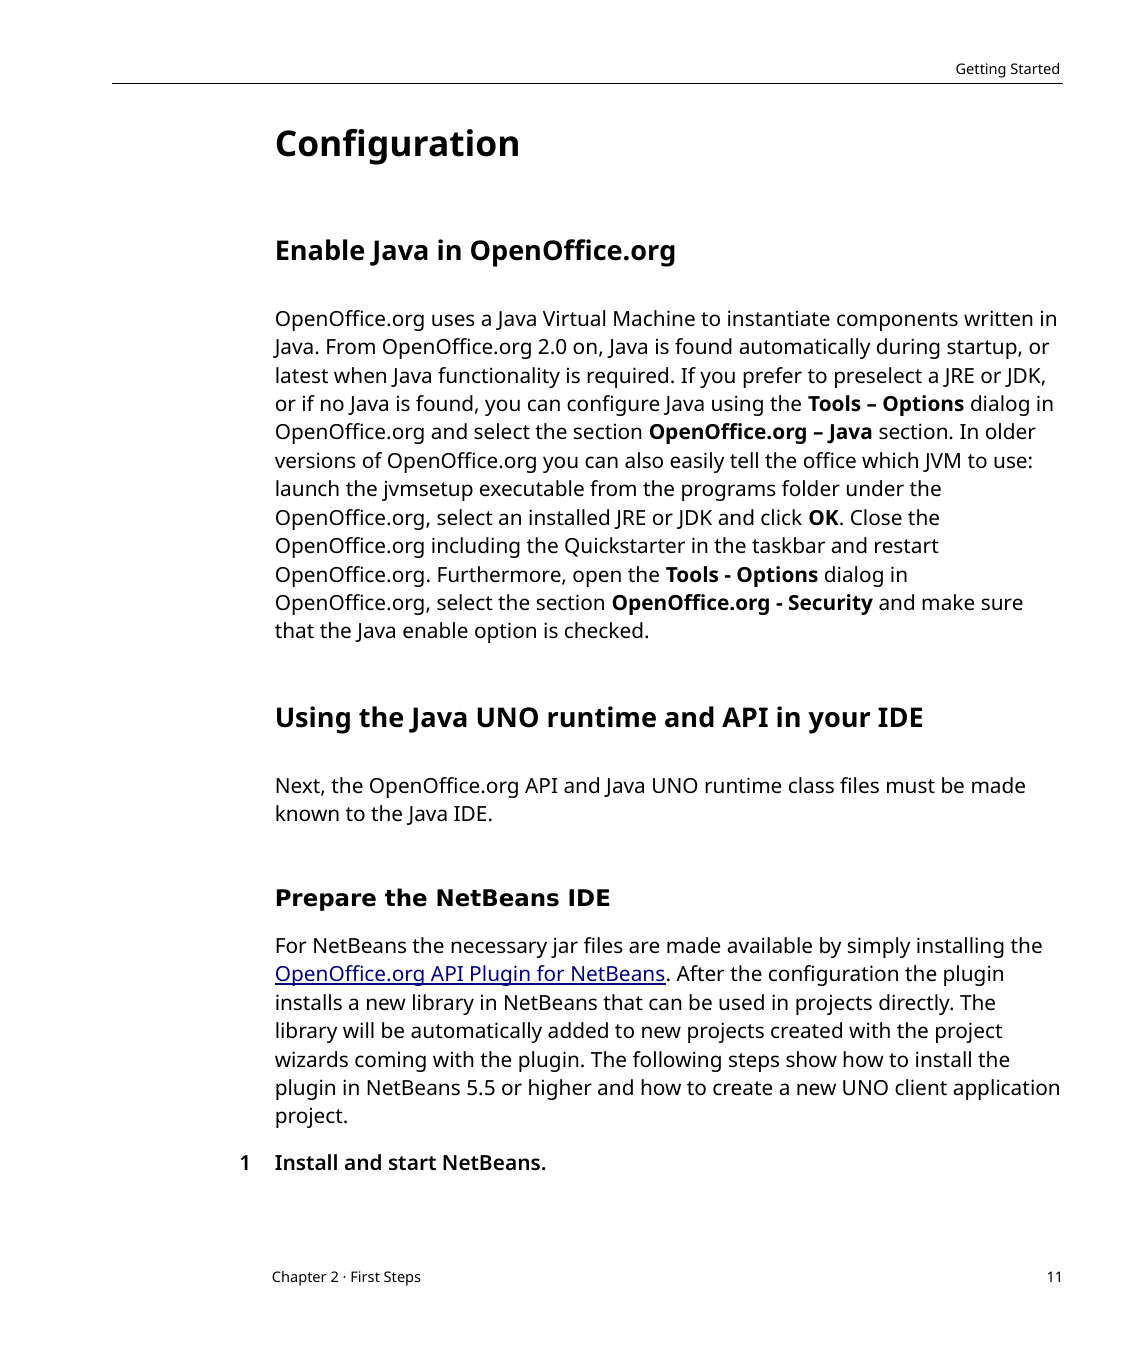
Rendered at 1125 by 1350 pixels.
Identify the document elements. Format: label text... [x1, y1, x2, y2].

subtitle Using the Java UNO runtime and API in your IDE [274, 698, 1063, 735]
subtitle Prepare the NetBeans IDE [274, 885, 1063, 911]
text For NetBeans the necessary jar files are made available by simply installing the OpenOffice.org API Plugin for NetBeans. After the configuration the plugin installs a new library in NetBeans that can be used in projects directly. The library will be automatically added to new projects created with the project wizards coming with the plugin. The following steps show how to install the plugin in NetBeans 5.5 or higher and how to create a new UNO client application project. [274, 931, 1063, 1130]
subtitle Enable Java in OpenOffice.org [274, 231, 1063, 268]
text Next, the OpenOffice.org API and Java UNO runtime class files must be made known to the Java IDE. [274, 771, 1063, 828]
text OpenOffice.org uses a Java Virtual Machine to instantiate components written in Java. From OpenOffice.org 2.0 on, Java is found automatically during startup, or latest when Java functionality is required. If you prefer to preselect a JRE or JDK, or if no Java is found, you can configure Java using the Tools – Options dialog in OpenOffice.org and select the section OpenOffice.org – Java section. In older versions of OpenOffice.org you can also easily tell the office which JVM to use: launch the jvmsetup executable from the programs folder under the OpenOffice.org, select an installed JRE or JDK and click OK. Close the OpenOffice.org including the Quickstarter in the taskbar and restart OpenOffice.org. Furthermore, open the Tools - Options dialog in OpenOffice.org, select the section OpenOffice.org - Security and make sure that the Java enable option is checked. [274, 304, 1063, 645]
list Install and start NetBeans. [274, 1148, 1063, 1176]
subtitle Configuration [274, 118, 1063, 166]
